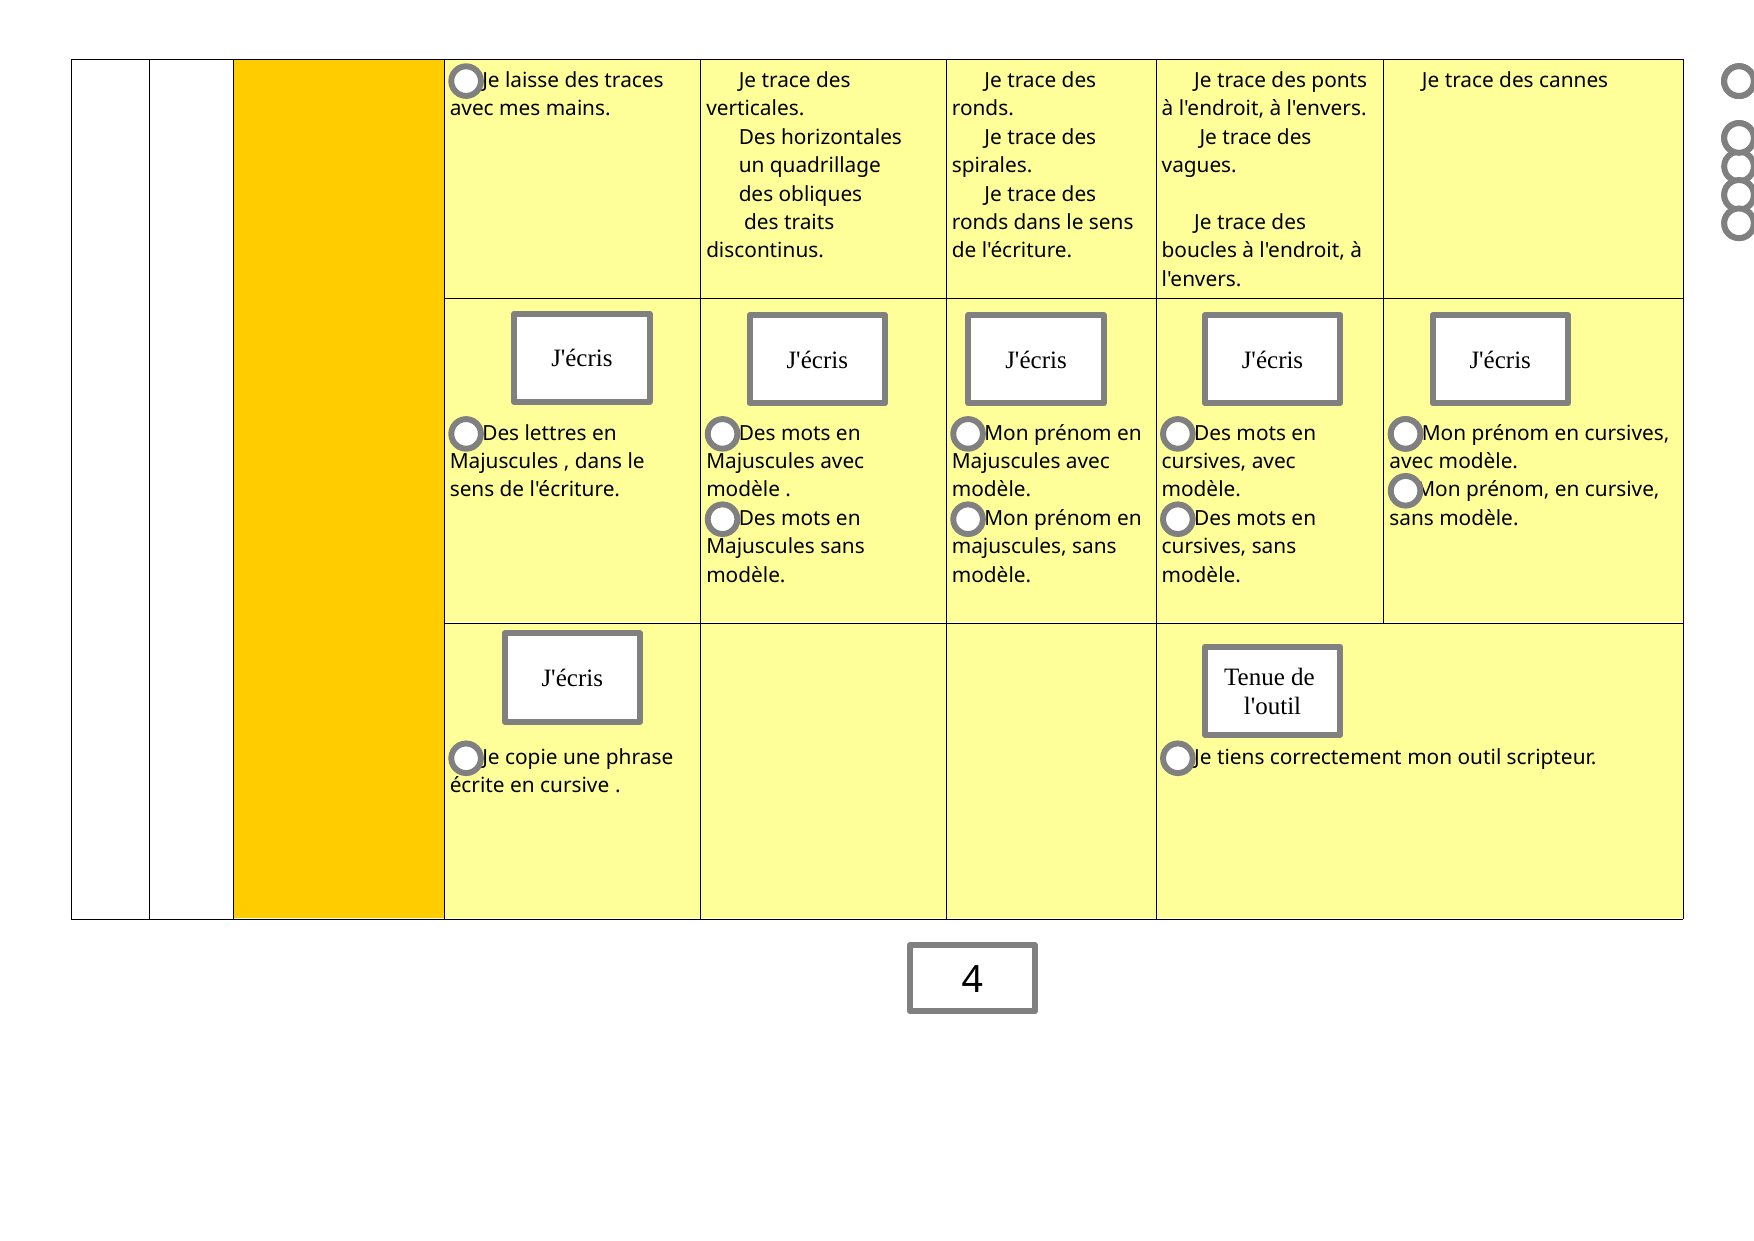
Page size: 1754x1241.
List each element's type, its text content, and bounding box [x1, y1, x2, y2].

table_cell Des mots en Majuscules avec modèle . Des mots en Majuscules sans modèle. [701, 299, 946, 622]
table_cell Je trace des verticales. Des horizontales un quadrillage des obliques des traits discontinus. [701, 60, 946, 298]
table_cell Je tiens correctement mon outil scripteur. [1157, 624, 1683, 918]
table_cell Des mots en cursives, avec modèle. Des mots en cursives, sans modèle. [1157, 299, 1383, 622]
table_cell Mon prénom en cursives, avec modèle. Mon prénom, en cursive, sans modèle. [1384, 299, 1683, 622]
table_cell [150, 60, 233, 918]
table_cell [947, 624, 1156, 918]
table_cell Je laisse des traces avec mes mains. [445, 60, 700, 298]
table_cell Je trace des cannes [1384, 60, 1683, 298]
table_cell Je copie une phrase écrite en cursive . [445, 624, 700, 918]
table_cell Des lettres en Majuscules , dans le sens de l'écriture. [445, 299, 700, 622]
table_cell Mon prénom en Majuscules avec modèle. Mon prénom en majuscules, sans modèle. [947, 299, 1156, 622]
table_cell Je trace des ponts à l'endroit, à l'envers. Je trace des vagues. Je trace des boucles à l'endroit, à l'envers. [1157, 60, 1383, 298]
table_cell [234, 60, 444, 918]
table_cell [701, 624, 946, 918]
table_cell Je trace des ronds. Je trace des spirales. Je trace des ronds dans le sens de l'écriture. [947, 60, 1156, 298]
table_cell [72, 60, 149, 918]
